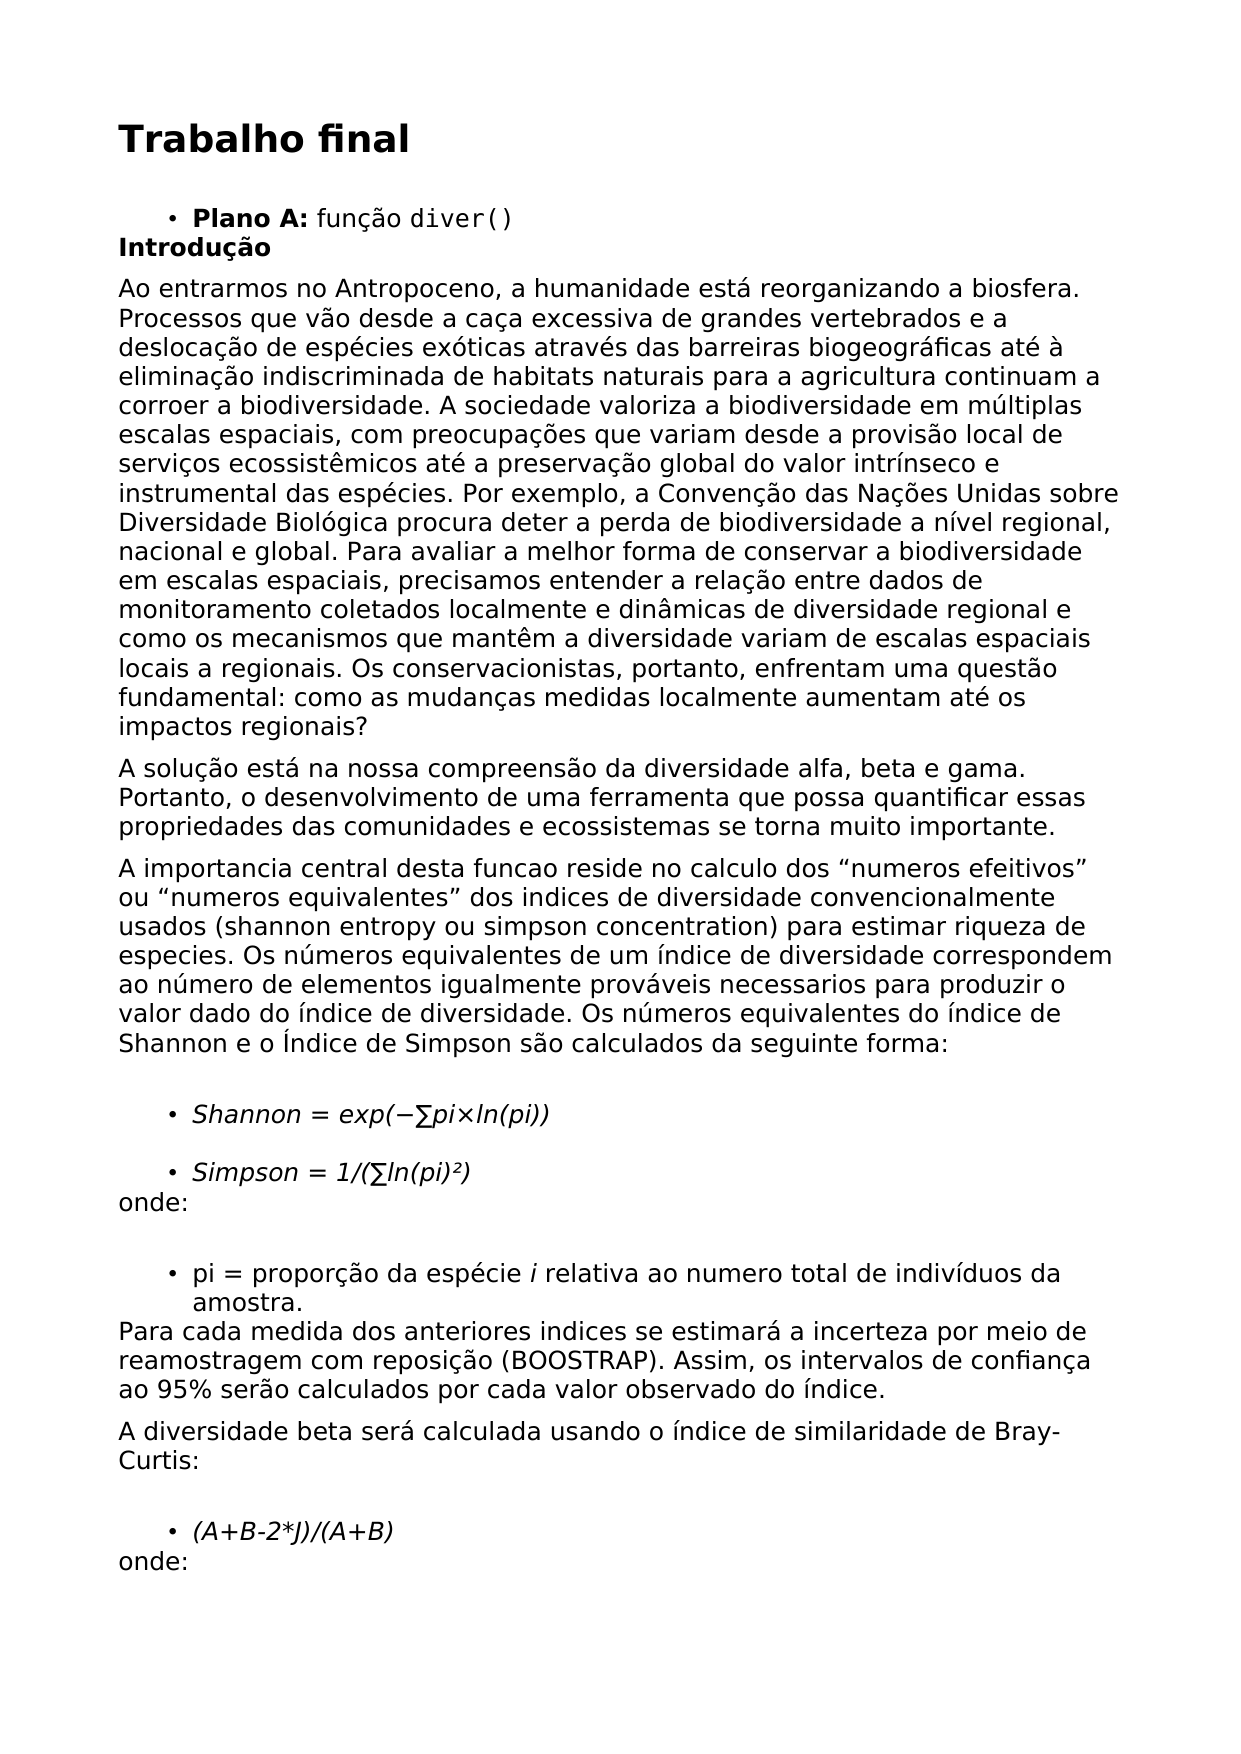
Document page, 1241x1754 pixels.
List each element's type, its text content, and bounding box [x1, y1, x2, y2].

list (A+B-2*J)/(A+B) [177, 1517, 1122, 1547]
list Plano A: função diver() [177, 204, 1122, 233]
subtitle Trabalho final [118, 118, 1122, 162]
list pi = proporção da espécie i relativa ao numero total de indivíduos da amostra. [177, 1259, 1122, 1317]
text A solução está na nossa compreensão da diversidade alfa, beta e gama. Portanto, o desenvolvimento de uma ferramenta que possa quantificar essas propriedades das comunidades e ecossistemas se torna muito importante. [118, 754, 1122, 841]
text Introdução [118, 233, 1122, 262]
text onde: [118, 1547, 1122, 1576]
text Ao entrarmos no Antropoceno, a humanidade está reorganizando a biosfera. Processos que vão desde a caça excessiva de grandes vertebrados e a deslocação de espécies exóticas através das barreiras biogeográficas até à eliminação indiscriminada de habitats naturais para a agricultura continuam a corroer a biodiversidade. A sociedade valoriza a biodiversidade em múltiplas escalas espaciais, com preocupações que variam desde a provisão local de serviços ecossistêmicos até a preservação global do valor intrínseco e instrumental das espécies. Por exemplo, a Convenção das Nações Unidas sobre Diversidade Biológica procura deter a perda de biodiversidade a nível regional, nacional e global. Para avaliar a melhor forma de conservar a biodiversidade em escalas espaciais, precisamos entender a relação entre dados de monitoramento coletados localmente e dinâmicas de diversidade regional e como os mecanismos que mantêm a diversidade variam de escalas espaciais locais a regionais. Os conservacionistas, portanto, enfrentam uma questão fundamental: como as mudanças medidas localmente aumentam até os impactos regionais? [118, 274, 1122, 741]
list Shannon = exp(−∑pi×ln(pi)) [177, 1100, 1122, 1129]
text A importancia central desta funcao reside no calculo dos “numeros efeitivos” ou “numeros equivalentes” dos indices de diversidade convencionalmente usados (shannon entropy ou simpson concentration) para estimar riqueza de especies. Os números equivalentes de um índice de diversidade correspondem ao número de elementos igualmente prováveis necessarios para produzir o valor dado do índice de diversidade. Os números equivalentes do índice de Shannon e o Índice de Simpson são calculados da seguinte forma: [118, 854, 1122, 1058]
list Simpson = 1/(∑ln(pi)²) [177, 1158, 1122, 1188]
text Para cada medida dos anteriores indices se estimará a incerteza por meio de reamostragem com reposição (BOOSTRAP). Assim, os intervalos de confiança ao 95% serão calculados por cada valor observado do índice. [118, 1317, 1122, 1405]
text onde: [118, 1188, 1122, 1217]
text A diversidade beta será calculada usando o índice de similaridade de Bray-Curtis: [118, 1417, 1122, 1476]
